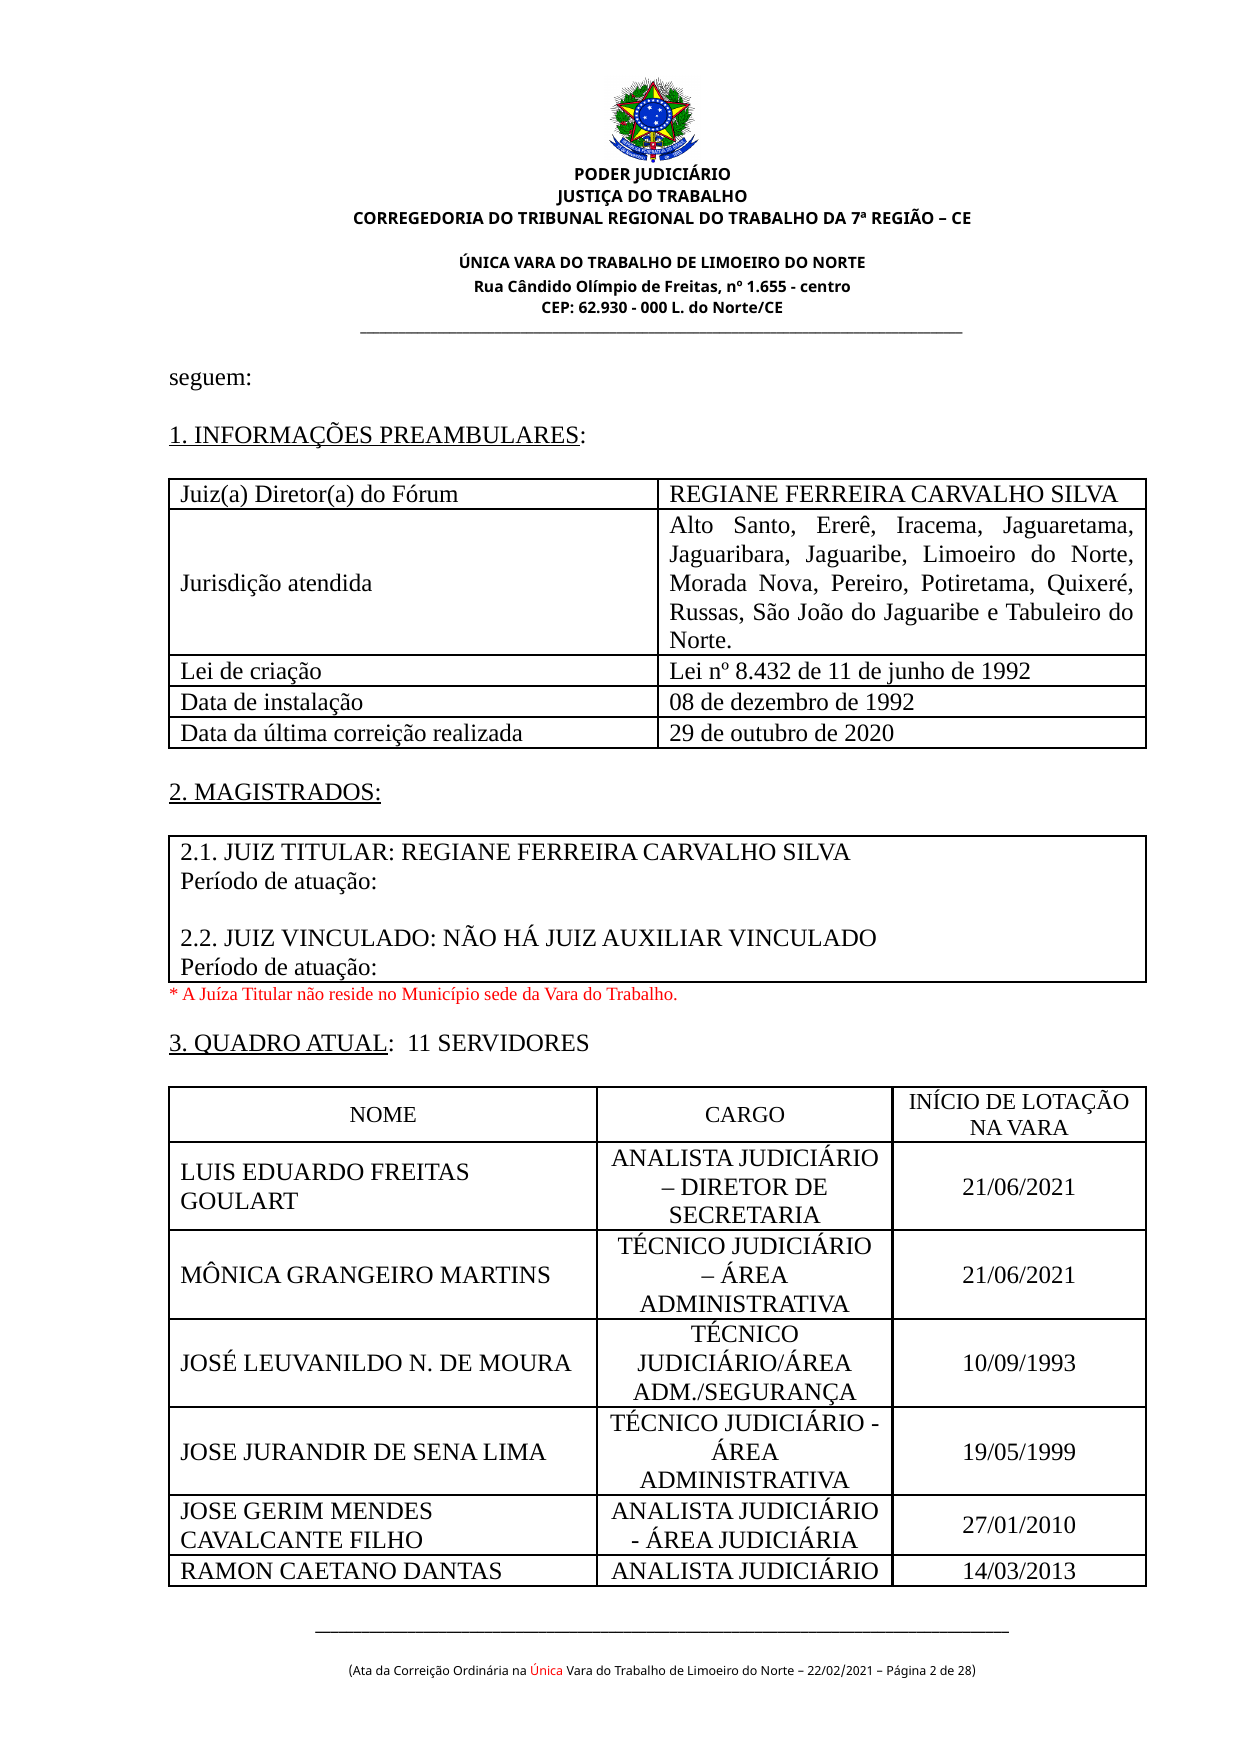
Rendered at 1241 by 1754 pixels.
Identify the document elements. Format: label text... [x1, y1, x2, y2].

table_cell Lei nº 8.432 de 11 de junho de 1992 [659, 656, 1145, 685]
picture [604, 75, 700, 164]
table_cell MÔNICA GRANGEIRO MARTINS [170, 1231, 596, 1317]
table_cell 08 de dezembro de 1992 [659, 687, 1145, 716]
table_cell LUIS EDUARDO FREITAS GOULART [170, 1143, 596, 1229]
table_header NOME [170, 1088, 596, 1141]
text * A Juíza Titular não reside no Município sede da Vara do Trabalho. [169, 983, 1155, 1004]
table_header REGIANE FERREIRA CARVALHO SILVA [659, 480, 1145, 508]
table_header 2.1. JUIZ TITULAR: REGIANE FERREIRA CARVALHO SILVA Período de atuação: 2.2. JUIZ VINCULADO: NÃO HÁ JUIZ AUXILIAR VINCULADO Período de atuação: [170, 837, 1145, 981]
table_header CARGO [598, 1088, 891, 1141]
table_cell Alto Santo, Ererê, Iracema, Jaguaretama, Jaguaribara, Jaguaribe, Limoeiro do Norte, Morada Nova, Pereiro, Potiretama, Quixeré, Russas, São João do Jaguaribe e Tabuleiro do Norte. [659, 510, 1145, 654]
table_cell TÉCNICO JUDICIÁRIO - ÁREA ADMINISTRATIVA [598, 1408, 891, 1494]
table_cell ANALISTA JUDICIÁRIO – DIRETOR DE SECRETARIA [598, 1143, 891, 1229]
table_cell Data da última correição realizada [170, 718, 657, 747]
table_cell ANALISTA JUDICIÁRIO - ÁREA JUDICIÁRIA [598, 1496, 891, 1554]
table_header INÍCIO DE LOTAÇÃO NA VARA [894, 1088, 1145, 1141]
table_cell RAMON CAETANO DANTAS [170, 1556, 596, 1584]
table_cell ANALISTA JUDICIÁRIO [598, 1556, 891, 1584]
table_cell Lei de criação [170, 656, 657, 685]
table_cell 29 de outubro de 2020 [659, 718, 1145, 747]
text 3. QUADRO ATUAL: 11 SERVIDORES [169, 1028, 1155, 1057]
table_cell 10/09/1993 [894, 1320, 1145, 1406]
table_cell JOSE JURANDIR DE SENA LIMA [170, 1408, 596, 1494]
text seguem: [169, 362, 1155, 391]
table_cell 21/06/2021 [894, 1143, 1145, 1229]
table_cell 19/05/1999 [894, 1408, 1145, 1494]
table_cell JOSE GERIM MENDES CAVALCANTE FILHO [170, 1496, 596, 1554]
table_cell TÉCNICO JUDICIÁRIO – ÁREA ADMINISTRATIVA [598, 1231, 891, 1317]
table_cell TÉCNICO JUDICIÁRIO/ÁREA ADM./SEGURANÇA [598, 1320, 891, 1406]
table_header Juiz(a) Diretor(a) do Fórum [170, 480, 657, 508]
table_cell Jurisdição atendida [170, 510, 657, 654]
table_cell JOSÉ LEUVANILDO N. DE MOURA [170, 1320, 596, 1406]
text 1. INFORMAÇÕES PREAMBULARES: [169, 420, 1155, 449]
table_cell Data de instalação [170, 687, 657, 716]
table_cell 14/03/2013 [894, 1556, 1145, 1584]
table_cell 27/01/2010 [894, 1496, 1145, 1554]
text 2. MAGISTRADOS: [169, 777, 1155, 806]
table_cell 21/06/2021 [894, 1231, 1145, 1317]
